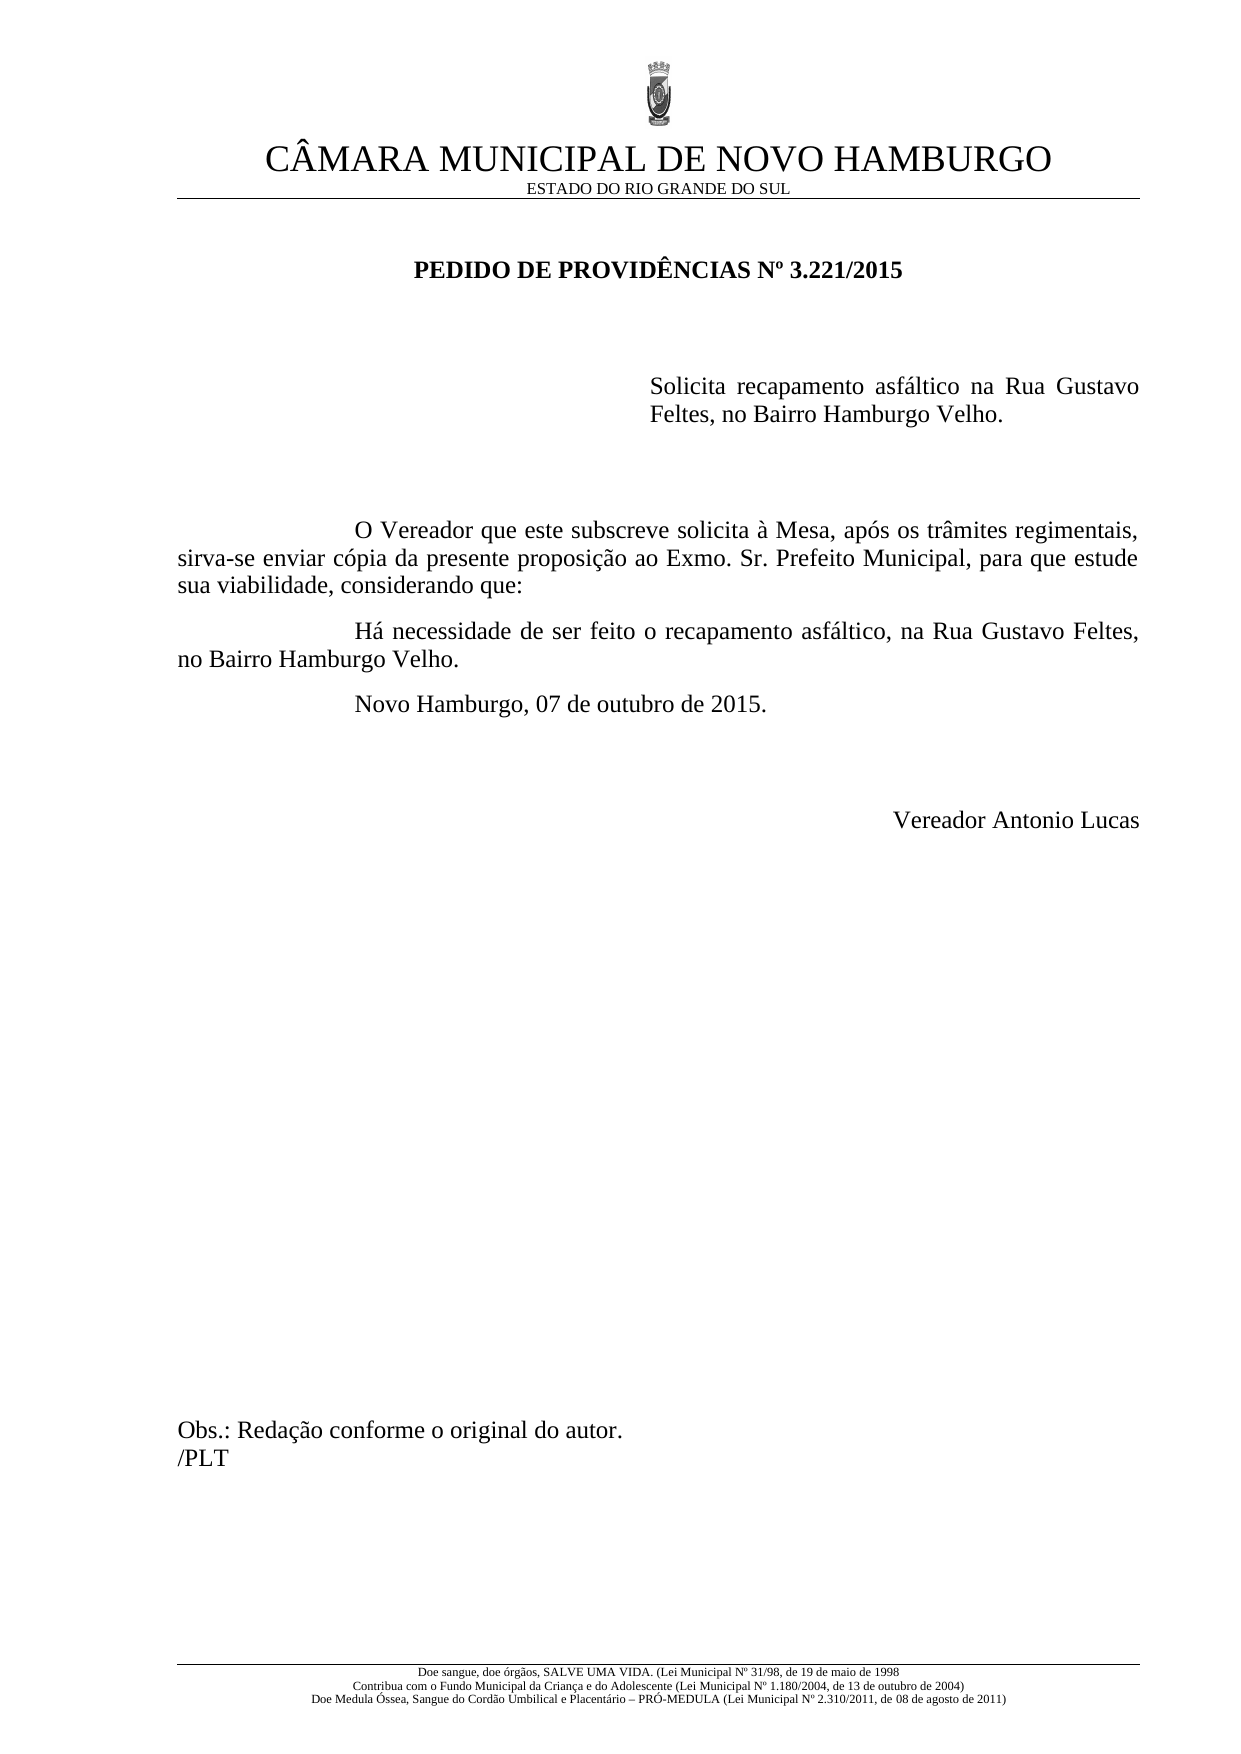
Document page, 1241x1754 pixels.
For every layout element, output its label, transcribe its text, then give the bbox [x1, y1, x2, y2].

text O Vereador que este subscreve solicita à Mesa, após os trâmites regimentais, sirva-se enviar cópia da presente proposição ao Exmo. Sr. Prefeito Municipal, para que estude sua viabilidade, considerando que: [177, 516, 1140, 599]
text Solicita recapamento asfáltico na Rua Gustavo Feltes, no Bairro Hamburgo Velho. [649, 372, 1140, 428]
text Há necessidade de ser feito o recapamento asfáltico, na Rua Gustavo Feltes, no Bairro Hamburgo Velho. [177, 617, 1140, 672]
text Vereador Antonio Lucas [177, 806, 1140, 834]
text Obs.: Redação conforme o original do autor. [177, 1416, 1140, 1444]
text Novo Hamburgo, 07 de outubro de 2015. [177, 690, 1140, 718]
text /PLT [177, 1444, 1140, 1471]
text PEDIDO DE PROVIDÊNCIAS Nº 3.221/2015 [177, 256, 1140, 284]
